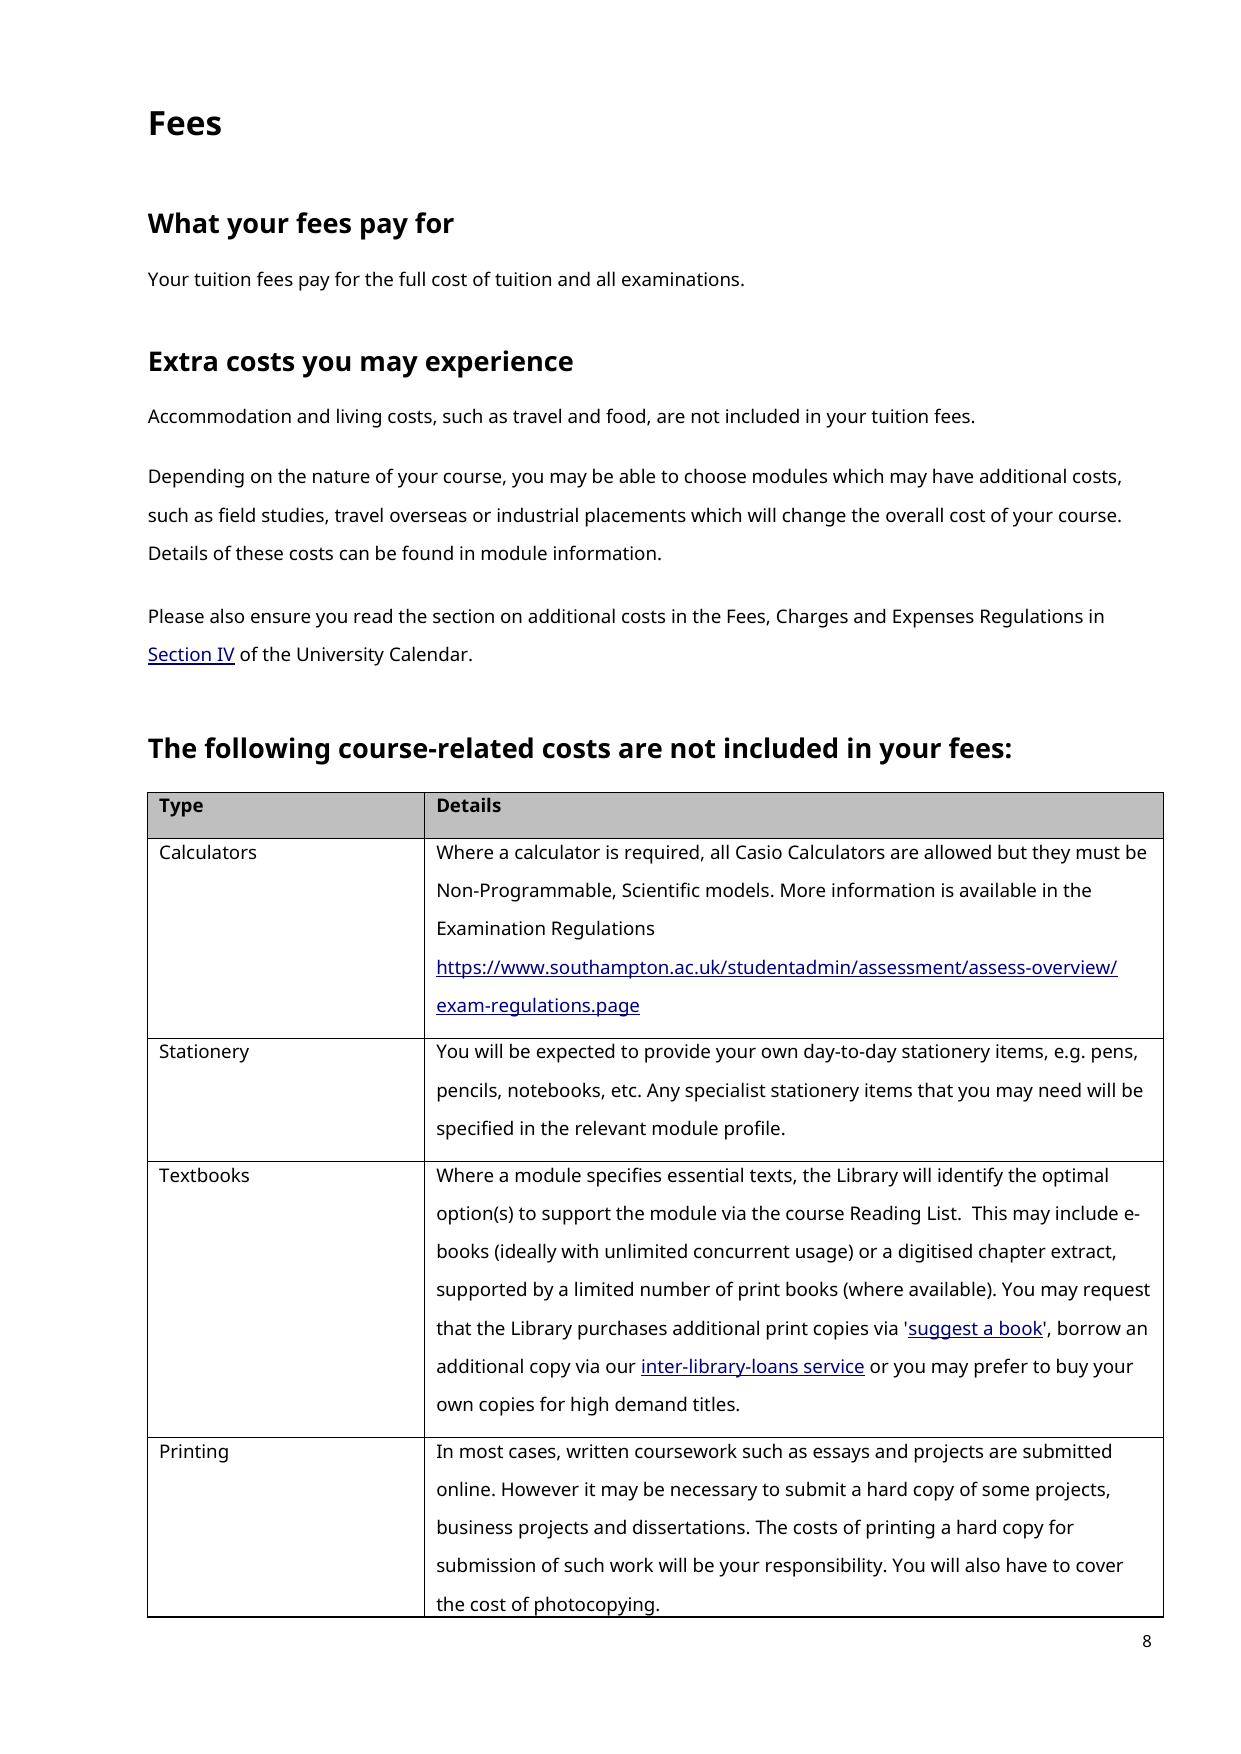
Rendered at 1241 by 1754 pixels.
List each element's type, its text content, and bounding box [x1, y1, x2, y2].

subtitle Extra costs you may experience [148, 342, 1152, 379]
table_cell You will be expected to provide your own day-to-day stationery items, e.g. pens, pencils, notebooks, etc. Any specialist stationery items that you may need will be specified in the relevant module profile. [425, 1039, 1163, 1161]
table_cell Calculators [148, 839, 424, 1038]
table_cell In most cases, written coursework such as essays and projects are submitted online. However it may be necessary to submit a hard copy of some projects, business projects and dissertations. The costs of printing a hard copy for submission of such work will be your responsibility. You will also have to cover the cost of photocopying. [425, 1438, 1163, 1616]
table_header Details [425, 793, 1163, 838]
table_cell Where a calculator is required, all Casio Calculators are allowed but they must be Non-Programmable, Scientific models. More information is available in the Examination Regulations https://www.southampton.ac.uk/studentadmin/assessment/assess-overview/exam-regulations.page [425, 839, 1163, 1038]
text Accommodation and living costs, such as travel and food, are not included in your tuition fees. [148, 404, 1152, 429]
table_cell Textbooks [148, 1162, 424, 1437]
text Depending on the nature of your course, you may be able to choose modules which may have additional costs, such as field studies, travel overseas or industrial placements which will change the overall cost of your course. Details of these costs can be found in module information. [148, 464, 1152, 566]
subtitle The following course-related costs are not included in your fees: [148, 730, 1152, 767]
table_header Type [148, 793, 424, 838]
table_cell Where a module specifies essential texts, the Library will identify the optimal option(s) to support the module via the course Reading List. This may include e-books (ideally with unlimited concurrent usage) or a digitised chapter extract, supported by a limited number of print books (where available). You may request that the Library purchases additional print copies via 'suggest a book', borrow an additional copy via our inter-library-loans service or you may prefer to buy your own copies for high demand titles. [425, 1162, 1163, 1437]
text Please also ensure you read the section on additional costs in the Fees, Charges and Expenses Regulations in Section IV of the University Calendar. [148, 603, 1152, 667]
subtitle What your fees pay for [148, 205, 1152, 242]
text Your tuition fees pay for the full cost of tuition and all examinations. [148, 266, 1152, 292]
subtitle Fees [148, 99, 1152, 145]
table_cell Stationery [148, 1039, 424, 1161]
table_cell Printing [148, 1438, 424, 1616]
